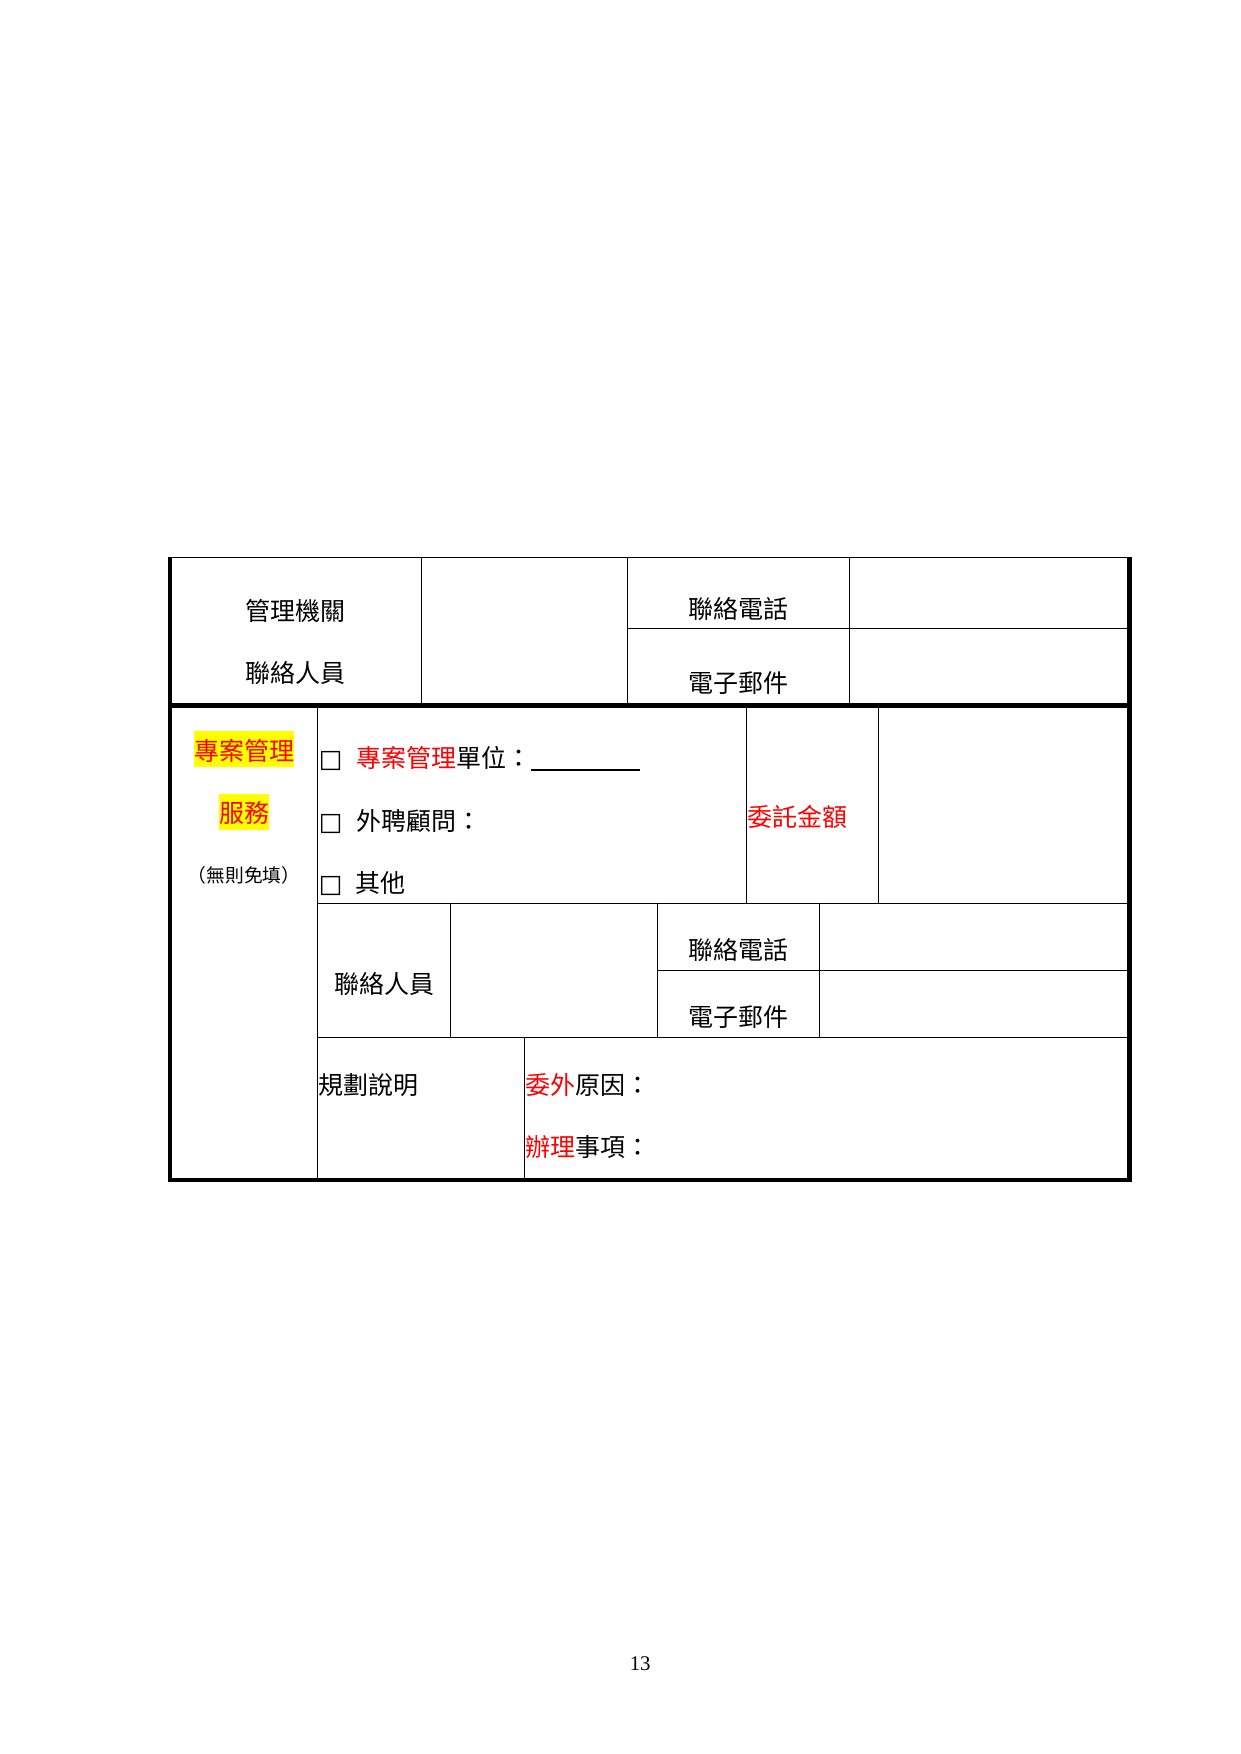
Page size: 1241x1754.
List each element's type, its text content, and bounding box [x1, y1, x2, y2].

table_cell [820, 904, 1127, 970]
table_cell 聯絡電話 [628, 558, 849, 628]
table_cell 電子郵件 [658, 971, 819, 1037]
table_cell 委外原因： 辦理事項： [525, 1038, 1127, 1177]
table_cell 聯絡電話 [658, 904, 819, 970]
table_cell [451, 904, 657, 1037]
table_cell 電子郵件 [628, 629, 849, 703]
table_cell [820, 971, 1127, 1037]
table_cell 聯絡人員 [318, 904, 450, 1037]
table_cell [422, 558, 627, 703]
table_cell 管理機關 聯絡人員 [172, 558, 421, 703]
table_cell 規劃說明 [318, 1038, 524, 1177]
table_cell 專案管理單位： 外聘顧問： □ 其他 [318, 708, 746, 902]
table_cell 委託金額 [747, 708, 878, 902]
table_cell [850, 558, 1127, 628]
table_cell [879, 708, 1127, 902]
table_cell 專案管理 服務 （無則免填） [172, 708, 317, 1177]
table_cell [850, 629, 1127, 703]
